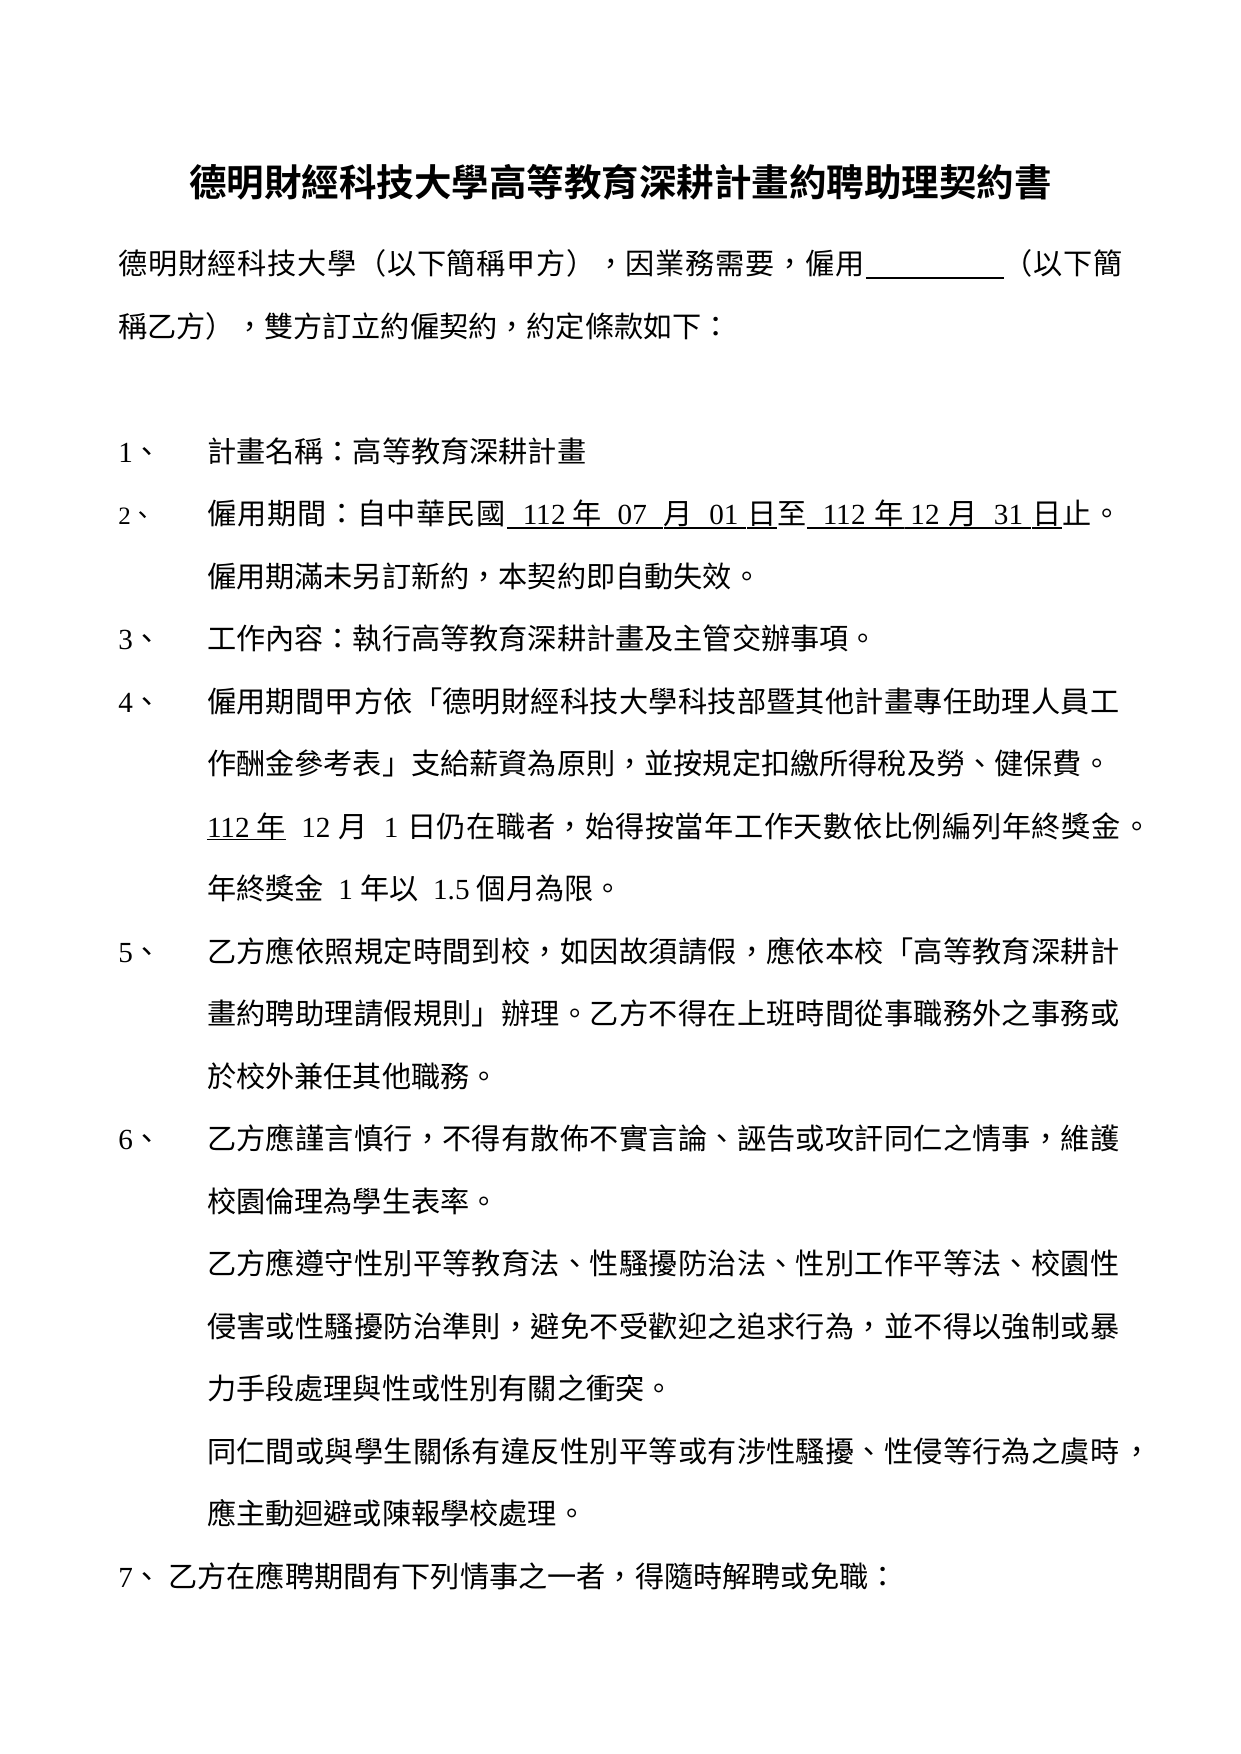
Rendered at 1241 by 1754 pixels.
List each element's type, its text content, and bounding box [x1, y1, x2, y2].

list 乙方在應聘期間有下列情事之一者，得隨時解聘或免職： [118, 1533, 1122, 1595]
list 僱用期間甲方依「德明財經科技大學科技部暨其他計畫專任助理人員工作酬金參考表」支給薪資為原則，並按規定扣繳所得稅及勞、健保費。 [118, 658, 1122, 783]
list 僱用期間：自中華民國 112年 07 月 01 日至 112 年12 月 31 日止。 僱用期滿未另訂新約，本契約即自動失效。 [118, 470, 1122, 595]
list 乙方應依照規定時間到校，如因故須請假，應依本校「高等教育深耕計畫約聘助理請假規則」辦理。乙方不得在上班時間從事職務外之事務或於校外兼任其他職務。 [118, 908, 1122, 1095]
text 德明財經科技大學（以下簡稱甲方），因業務需要，僱用 （以下簡稱乙方），雙方訂立約僱契約，約定條款如下： [118, 220, 1122, 345]
text 德明財經科技大學高等教育深耕計畫約聘助理契約書 [118, 139, 1122, 201]
list 計畫名稱：高等教育深耕計畫 [118, 408, 1122, 470]
text 112年 12 月 1 日仍在職者，始得按當年工作天數依比例編列年終獎金。年終獎金 1 年以 1.5 個月為限。 [207, 783, 1122, 908]
list 乙方應謹言慎行，不得有散佈不實言論、誣告或攻訐同仁之情事，維護校園倫理為學生表率。 [118, 1095, 1122, 1220]
text 乙方應遵守性別平等教育法、性騷擾防治法、性別工作平等法、校園性侵害或性騷擾防治準則，避免不受歡迎之追求行為，並不得以強制或暴力手段處理與性或性別有關之衝突。 [207, 1220, 1122, 1408]
text 同仁間或與學生關係有違反性別平等或有涉性騷擾、性侵等行為之虞時，應主動迴避或陳報學校處理。 [207, 1408, 1122, 1533]
list 工作內容：執行高等教育深耕計畫及主管交辦事項。 [118, 595, 1122, 658]
